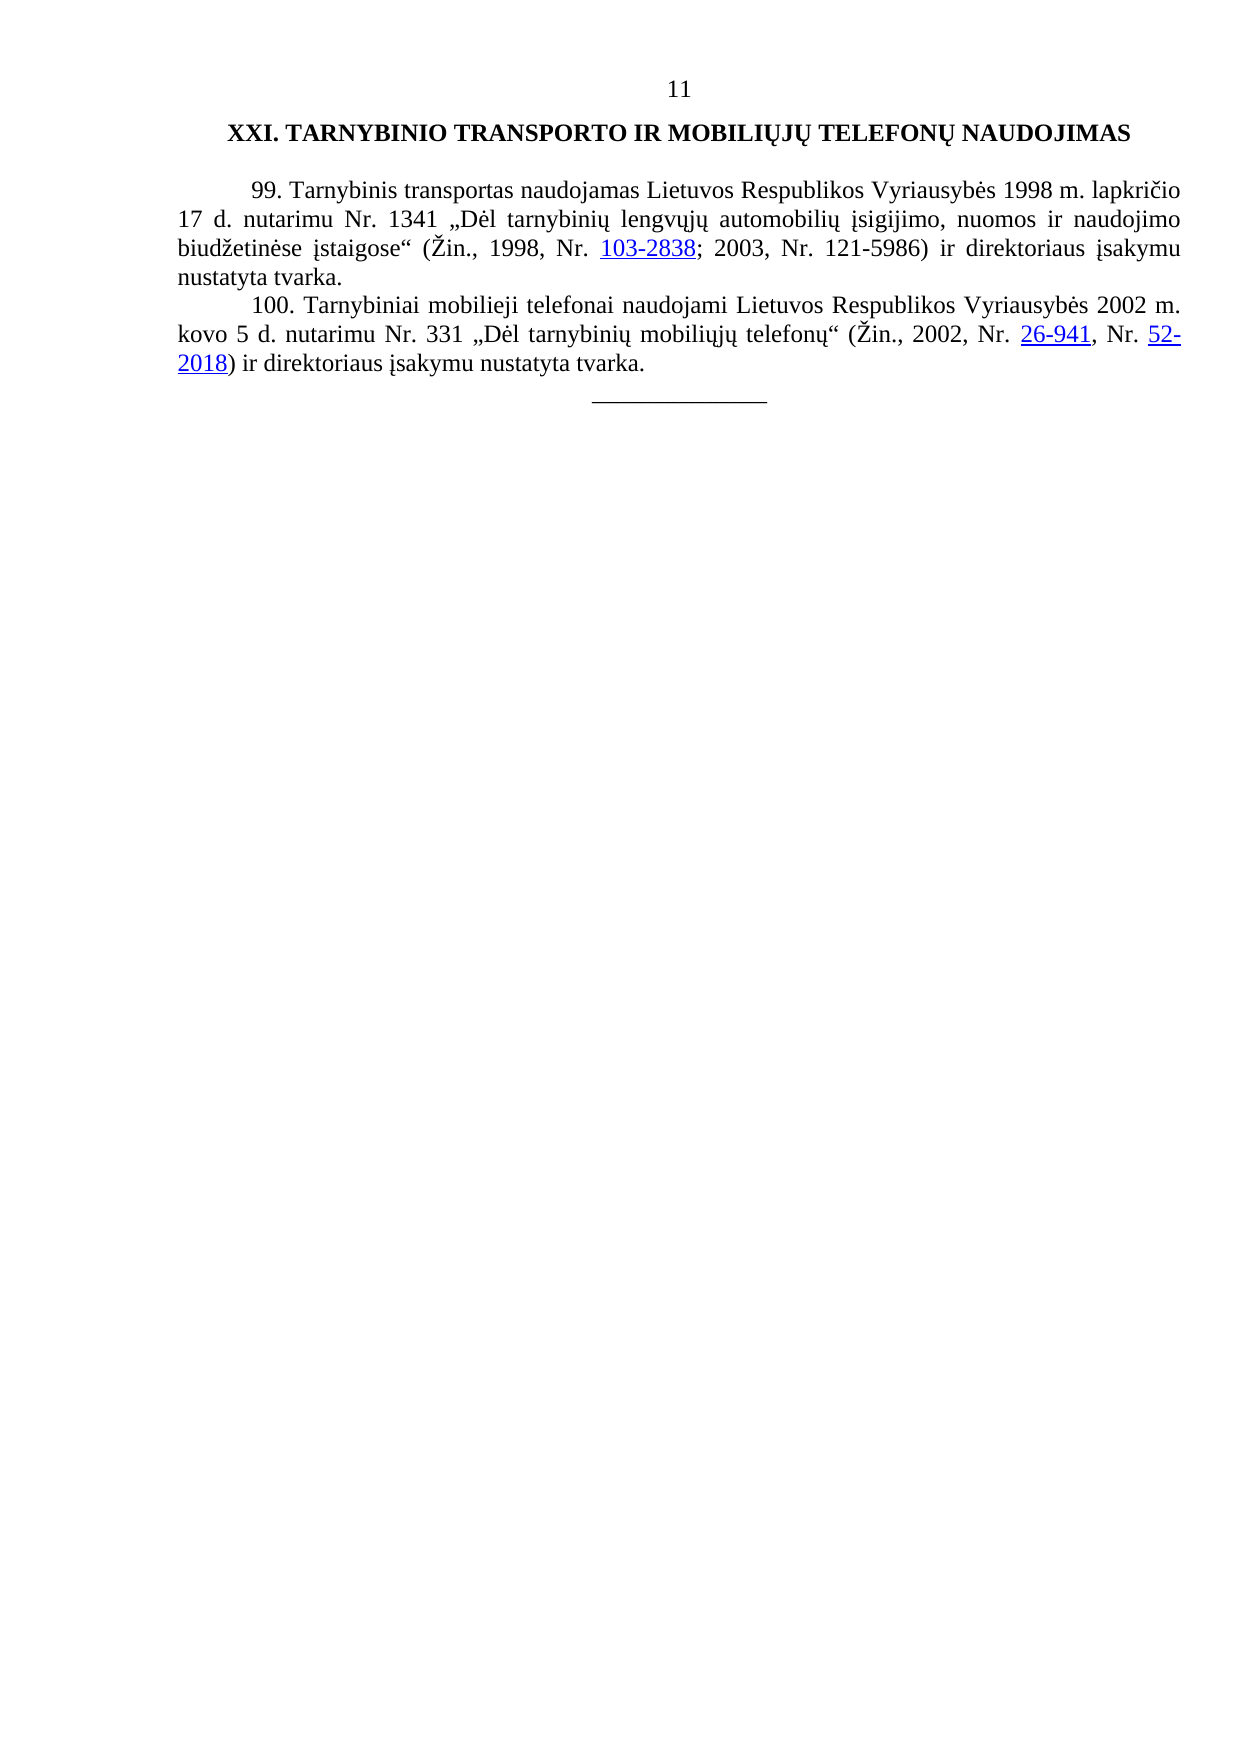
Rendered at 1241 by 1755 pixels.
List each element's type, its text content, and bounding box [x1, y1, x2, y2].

text XXI. TARNYBINIO TRANSPORTO IR MOBILIŲJŲ TELEFONŲ NAUDOJIMAS [177, 118, 1181, 147]
text 100. Tarnybiniai mobilieji telefonai naudojami Lietuvos Respublikos Vyriausybės 2002 m. kovo 5 d. nutarimu Nr. 331 „Dėl tarnybinių mobiliųjų telefonų“ (Žin., 2002, Nr. 26-941, Nr. 52-2018) ir direktoriaus įsakymu nustatyta tvarka. [177, 291, 1181, 377]
text 99. Tarnybinis transportas naudojamas Lietuvos Respublikos Vyriausybės 1998 m. lapkričio 17 d. nutarimu Nr. 1341 „Dėl tarnybinių lengvųjų automobilių įsigijimo, nuomos ir naudojimo biudžetinėse įstaigose“ (Žin., 1998, Nr. 103-2838; 2003, Nr. 121-5986) ir direktoriaus įsakymu nustatyta tvarka. [177, 176, 1181, 291]
text ______________ [177, 377, 1181, 406]
